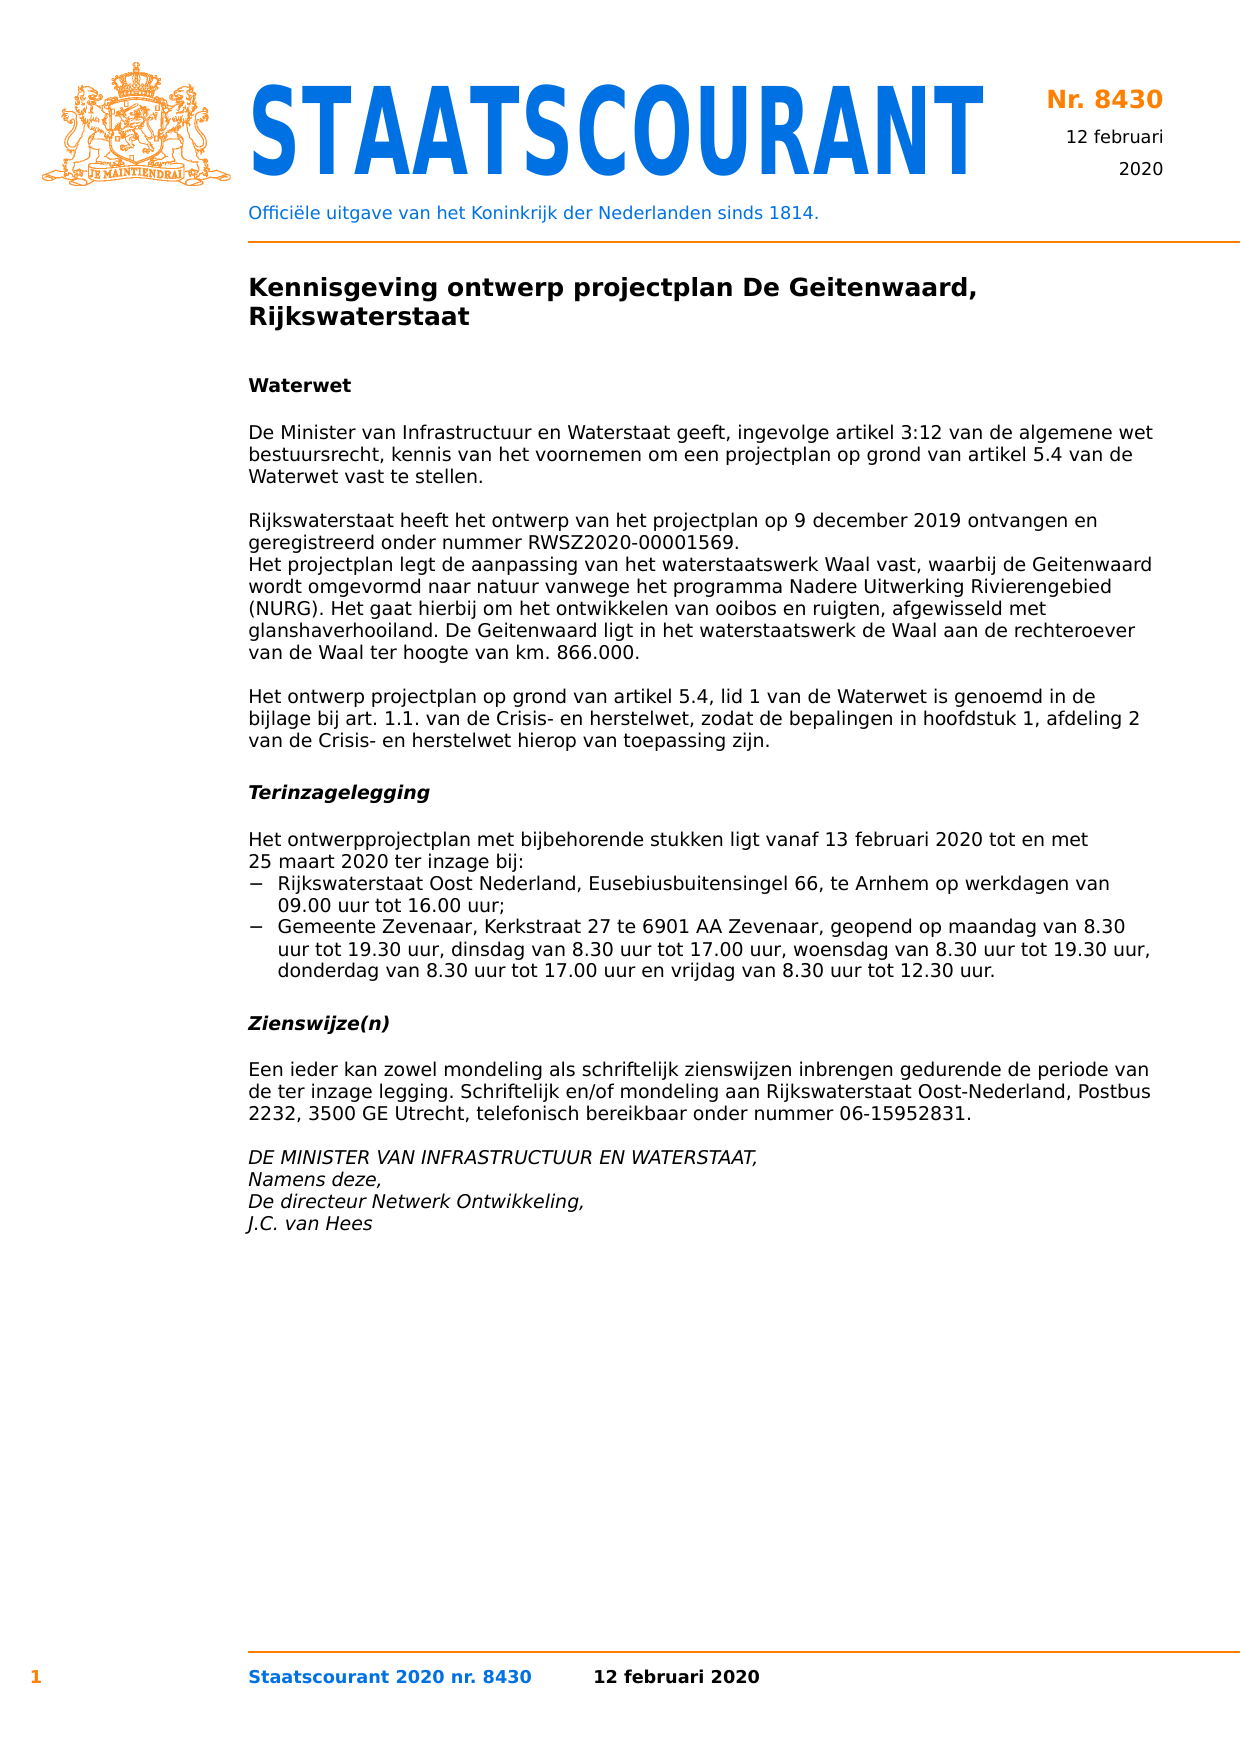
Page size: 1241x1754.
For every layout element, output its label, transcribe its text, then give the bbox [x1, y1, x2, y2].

table_cell 12 februari [998, 121, 1240, 153]
text Een ieder kan zowel mondeling als schriftelijk zienswijzen inbrengen gedurende de periode van de ter inzage legging. Schriftelijk en/of mondeling aan Rijkswaterstaat Oost-Nederland, Postbus 2232, 3500 GE Utrecht, telefonisch bereikbaar onder nummer 06-15952831. [248, 1059, 1163, 1125]
subtitle Kennisgeving ontwerp projectplan De Geitenwaard, Rijkswaterstaat [248, 273, 1163, 331]
text DE MINISTER VAN INFRASTRUCTUUR EN WATERSTAAT, Namens deze, De directeur Netwerk Ontwikkeling, J.C. van Hees [248, 1147, 1163, 1235]
text − Gemeente Zevenaar, Kerkstraat 27 te 6901 AA Zevenaar, geopend op maandag van 8.30 uur tot 19.30 uur, dinsdag van 8.30 uur tot 17.00 uur, woensdag van 8.30 uur tot 19.30 uur, donderdag van 8.30 uur tot 17.00 uur en vrijdag van 8.30 uur tot 12.30 uur. [248, 916, 1163, 982]
text Het ontwerpprojectplan met bijbehorende stukken ligt vanaf 13 februari 2020 tot en met 25 maart 2020 ter inzage bij: [248, 828, 1163, 872]
table_header Nr. 8430 [998, 62, 1240, 121]
subtitle Terinzagelegging [248, 782, 1163, 803]
text Het ontwerp projectplan op grond van artikel 5.4, lid 1 van de Waterwet is genoemd in de bijlage bij art. 1.1. van de Crisis- en herstelwet, zodat de bepalingen in hoofdstuk 1, afdeling 2 van de Crisis- en herstelwet hierop van toepassing zijn. [248, 686, 1163, 752]
table_header STAATSCOURANT [248, 62, 998, 203]
text Rijkswaterstaat heeft het ontwerp van het projectplan op 9 december 2019 ontvangen en geregistreerd onder nummer RWSZ2020-00001569. [248, 510, 1163, 554]
picture [41, 62, 231, 186]
text Het projectplan legt de aanpassing van het waterstaatswerk Waal vast, waarbij de Geitenwaard wordt omgevormd naar natuur vanwege het programma Nadere Uitwerking Rivierengebied (NURG). Het gaat hierbij om het ontwikkelen van ooibos en ruigten, afgewisseld met glanshaverhooiland. De Geitenwaard ligt in het waterstaatswerk de Waal aan de rechteroever van de Waal ter hoogte van km. 866.000. [248, 554, 1163, 664]
text − Rijkswaterstaat Oost Nederland, Eusebiusbuitensingel 66, te Arnhem op werkdagen van 09.00 uur tot 16.00 uur; [248, 872, 1163, 916]
table_cell 2020 [998, 153, 1240, 203]
subtitle Waterwet [248, 375, 1163, 397]
table_cell Officiële uitgave van het Koninkrijk der Nederlanden sinds 1814. [248, 203, 1240, 241]
table_header [25, 62, 248, 241]
subtitle Zienswijze(n) [248, 1012, 1163, 1034]
text De Minister van Infrastructuur en Waterstaat geeft, ingevolge artikel 3:12 van de algemene wet bestuursrecht, kennis van het voornemen om een projectplan op grond van artikel 5.4 van de Waterwet vast te stellen. [248, 422, 1163, 488]
